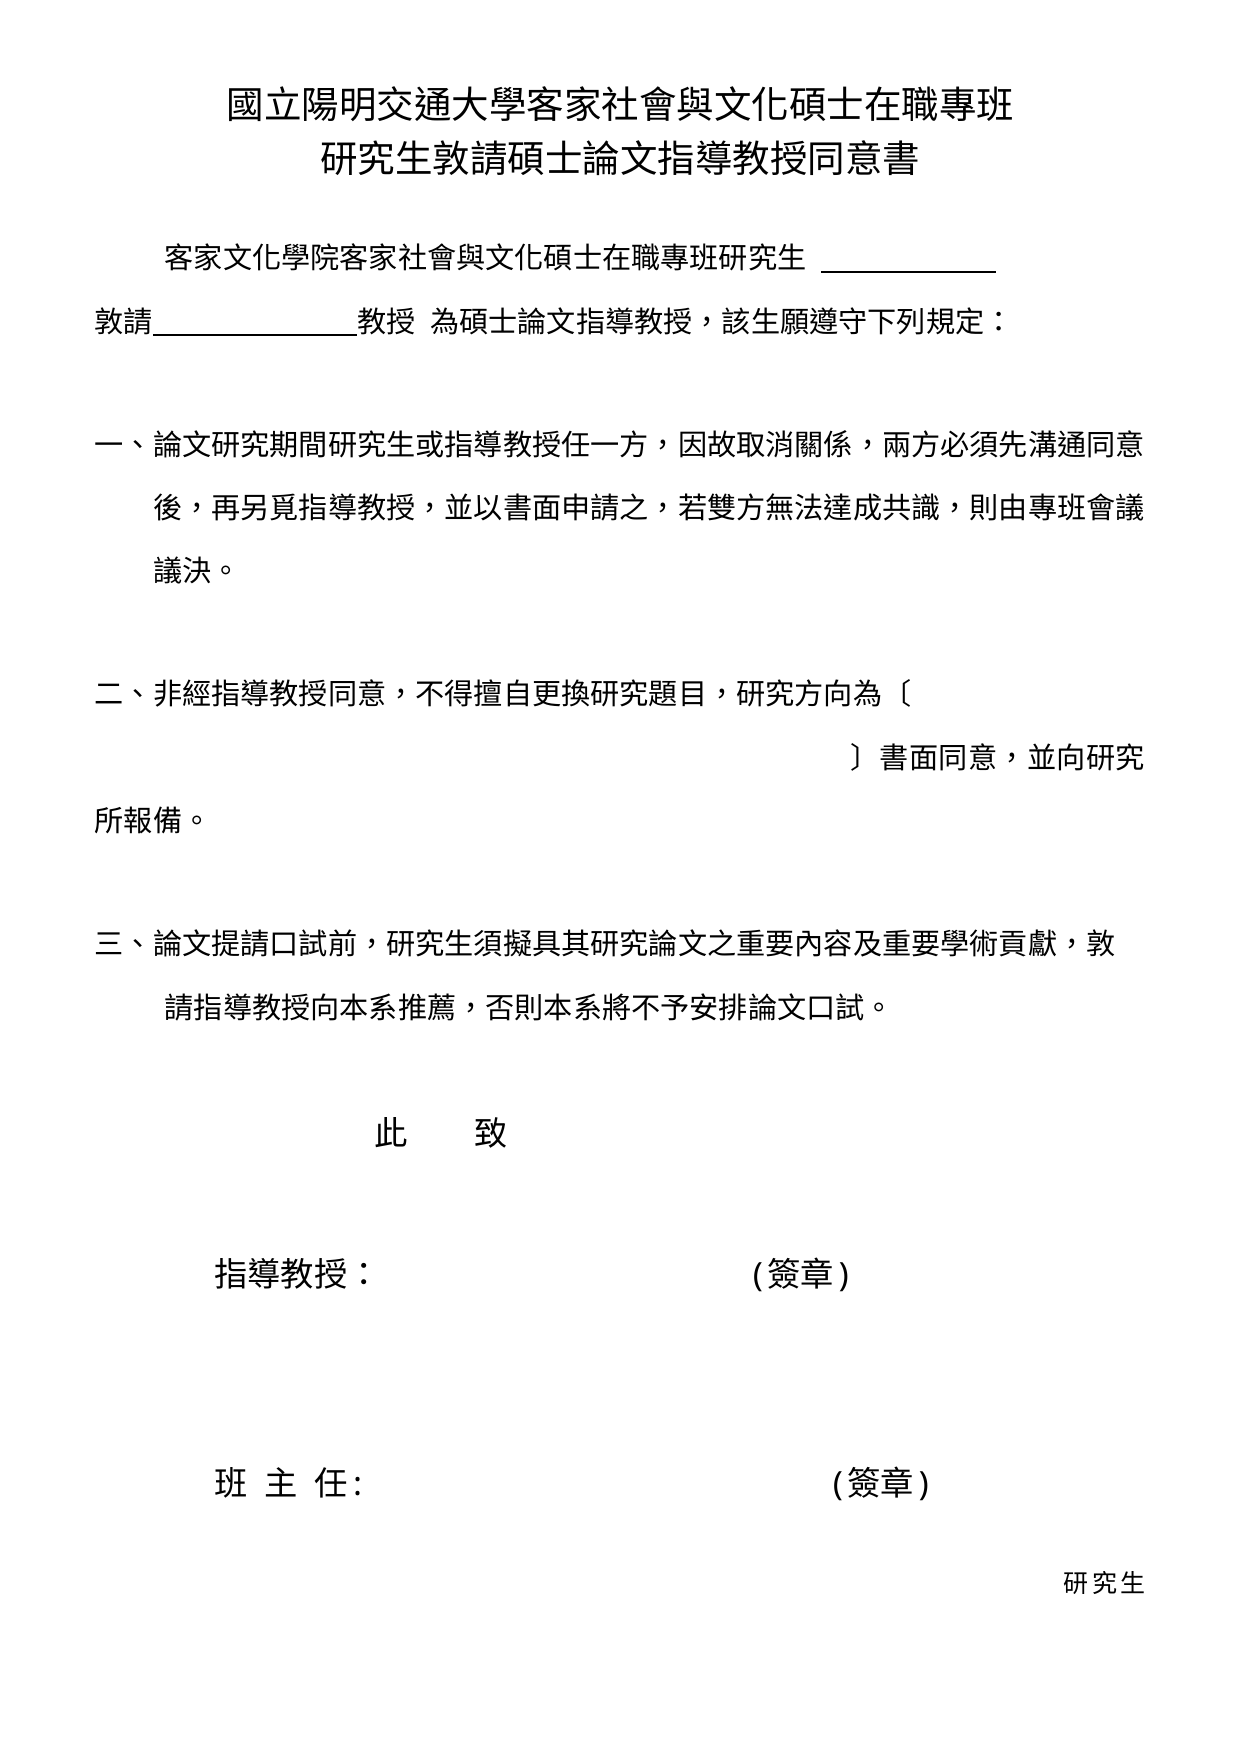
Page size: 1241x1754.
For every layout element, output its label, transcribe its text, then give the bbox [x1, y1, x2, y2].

text 一、論文研究期間研究生或指導教授任一方，因故取消關係，兩方必須先溝通同意後，再另覓指導教授，並以書面申請之，若雙方無法達成共識，則由專班會議議決。 [94, 421, 1146, 590]
text 〕書面同意，並向研究所報備。 [94, 734, 1146, 840]
text 二、非經指導教授同意，不得擅自更換研究題目，研究方向為〔 [94, 671, 1146, 713]
text 研究生 [94, 1563, 1146, 1600]
text 請指導教授向本系推薦，否則本系將不予安排論文口試。 [94, 984, 1146, 1027]
text 班 主 任: (簽章) [94, 1457, 1146, 1505]
text 敦請 教授 為碩士論文指導教授，該生願遵守下列規定： [94, 298, 1146, 340]
text 三、論文提請口試前，研究生須擬具其研究論文之重要內容及重要學術貢獻，敦 [94, 921, 1146, 963]
text 客家文化學院客家社會與文化碩士在職專班研究生 [94, 234, 1146, 277]
text 此 致 [94, 1107, 1146, 1156]
text 指導教授： (簽章) [94, 1248, 1146, 1296]
text 國立陽明交通大學客家社會與文化碩士在職專班 [94, 75, 1146, 129]
text 研究生敦請碩士論文指導教授同意書 [94, 129, 1146, 183]
